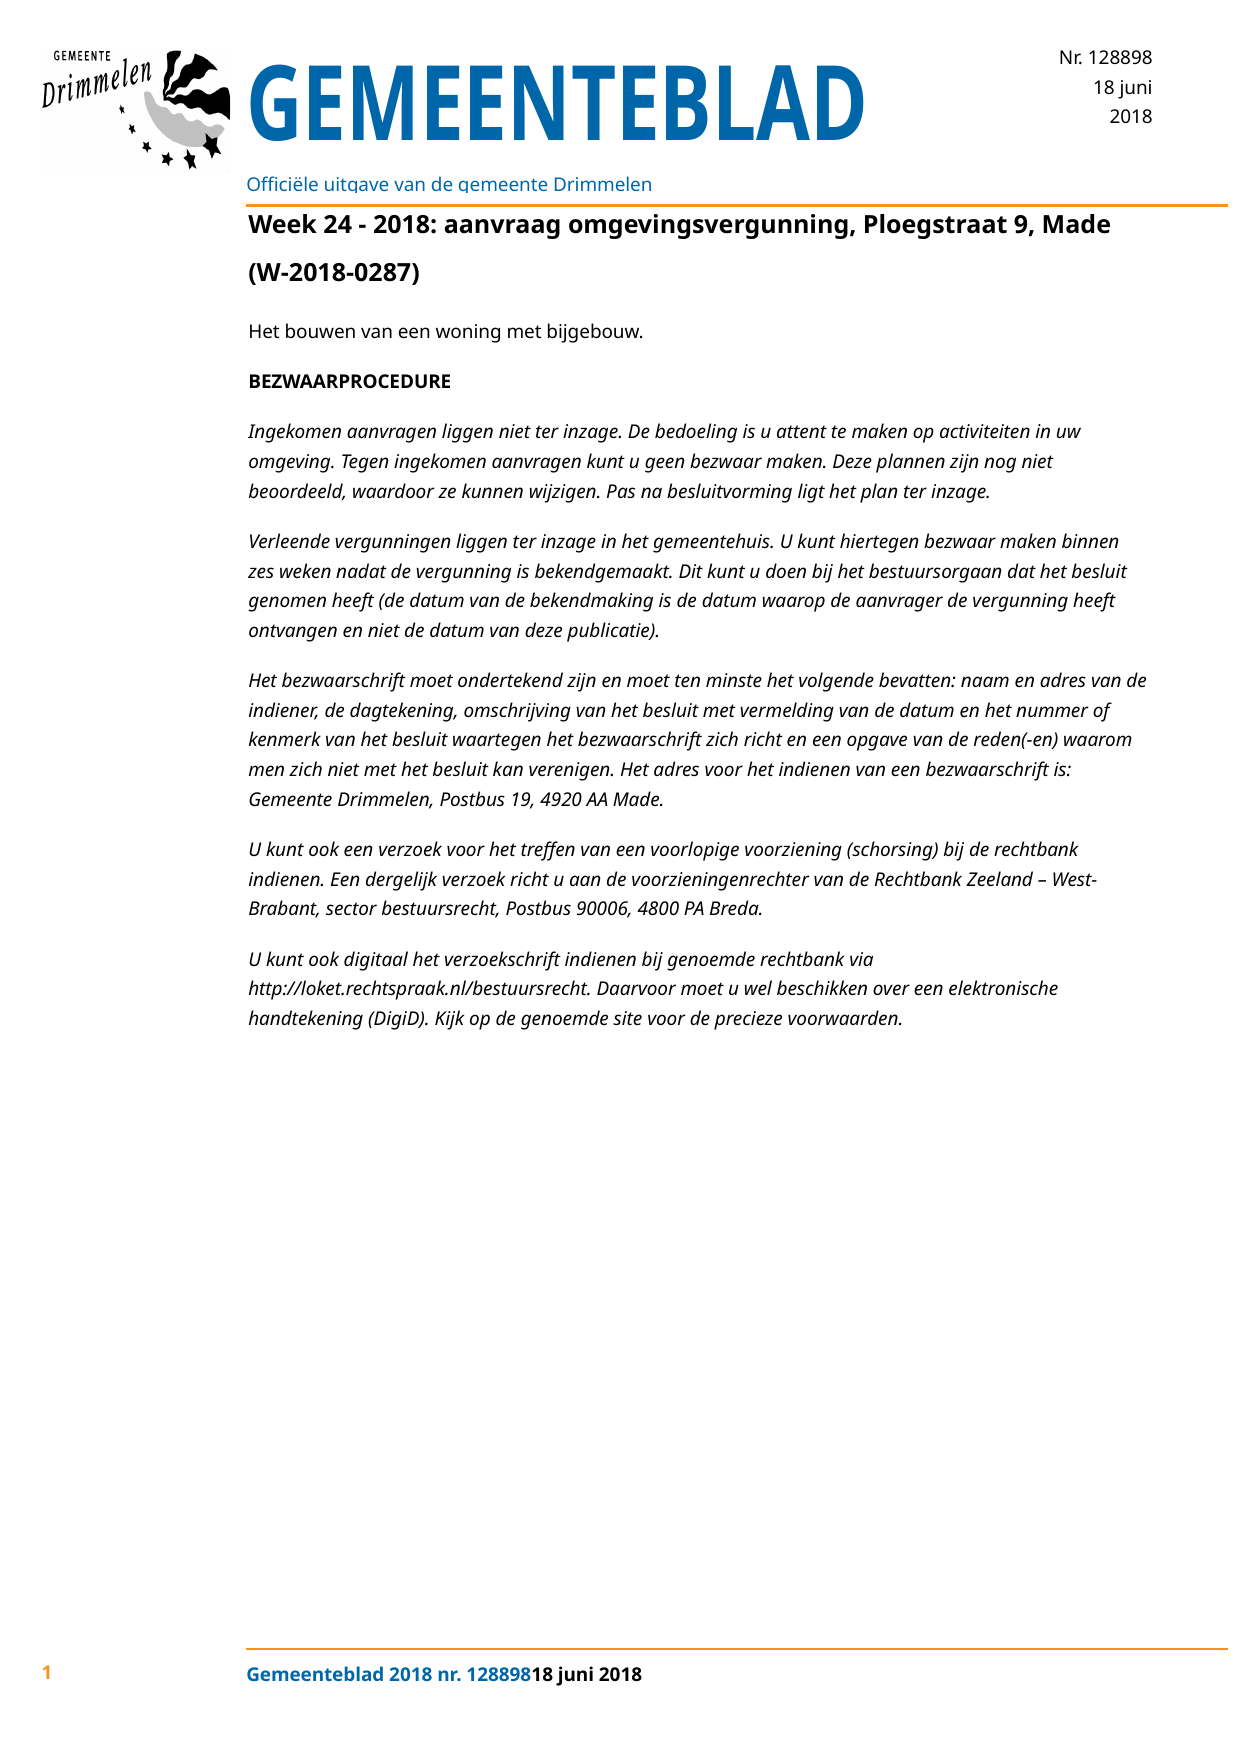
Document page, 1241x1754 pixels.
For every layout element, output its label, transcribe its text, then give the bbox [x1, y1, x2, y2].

text BEZWAARPROCEDURE [248, 368, 1152, 394]
text Het bouwen van een woning met bijgebouw. [248, 318, 1152, 344]
text Het bezwaarschrift moet ondertekend zijn en moet ten minste het volgende bevatten: naam en adres van de indiener, de dagtekening, omschrijving van het besluit met vermelding van de datum en het nummer of kenmerk van het besluit waartegen het bezwaarschrift zich richt en een opgave van de reden(-en) waarom men zich niet met het besluit kan verenigen. Het adres voor het indienen van een bezwaarschrift is: Gemeente Drimmelen, Postbus 19, 4920 AA Made. [248, 667, 1152, 812]
text Verleende vergunningen liggen ter inzage in het gemeentehuis. U kunt hiertegen bezwaar maken binnen zes weken nadat de vergunning is bekendgemaakt. Dit kunt u doen bij het bestuursorgaan dat het besluit genomen heeft (de datum van de bekendmaking is de datum waarop de aanvrager de vergunning heeft ontvangen en niet de datum van deze publicatie). [248, 528, 1152, 643]
text Week 24 - 2018: aanvraag omgevingsvergunning, Ploegstraat 9, Made (W-2018-0287) [248, 207, 1152, 288]
text U kunt ook digitaal het verzoekschrift indienen bij genoemde rechtbank via http://loket.rechtspraak.nl/bestuursrecht. Daarvoor moet u wel beschikken over een elektronische handtekening (DigiD). Kijk op de genoemde site voor de precieze voorwaarden. [248, 946, 1152, 1031]
picture [41, 47, 231, 172]
text Ingekomen aanvragen liggen niet ter inzage. De bedoeling is u attent te maken op activiteiten in uw omgeving. Tegen ingekomen aanvragen kunt u geen bezwaar maken. Deze plannen zijn nog niet beoordeeld, waardoor ze kunnen wijzigen. Pas na besluitvorming ligt het plan ter inzage. [248, 419, 1152, 504]
text U kunt ook een verzoek voor het treffen van een voorlopige voorziening (schorsing) bij de rechtbank indienen. Een dergelijk verzoek richt u aan de voorzieningenrechter van de Rechtbank Zeeland – West-Brabant, sector bestuursrecht, Postbus 90006, 4800 PA Breda. [248, 836, 1152, 921]
